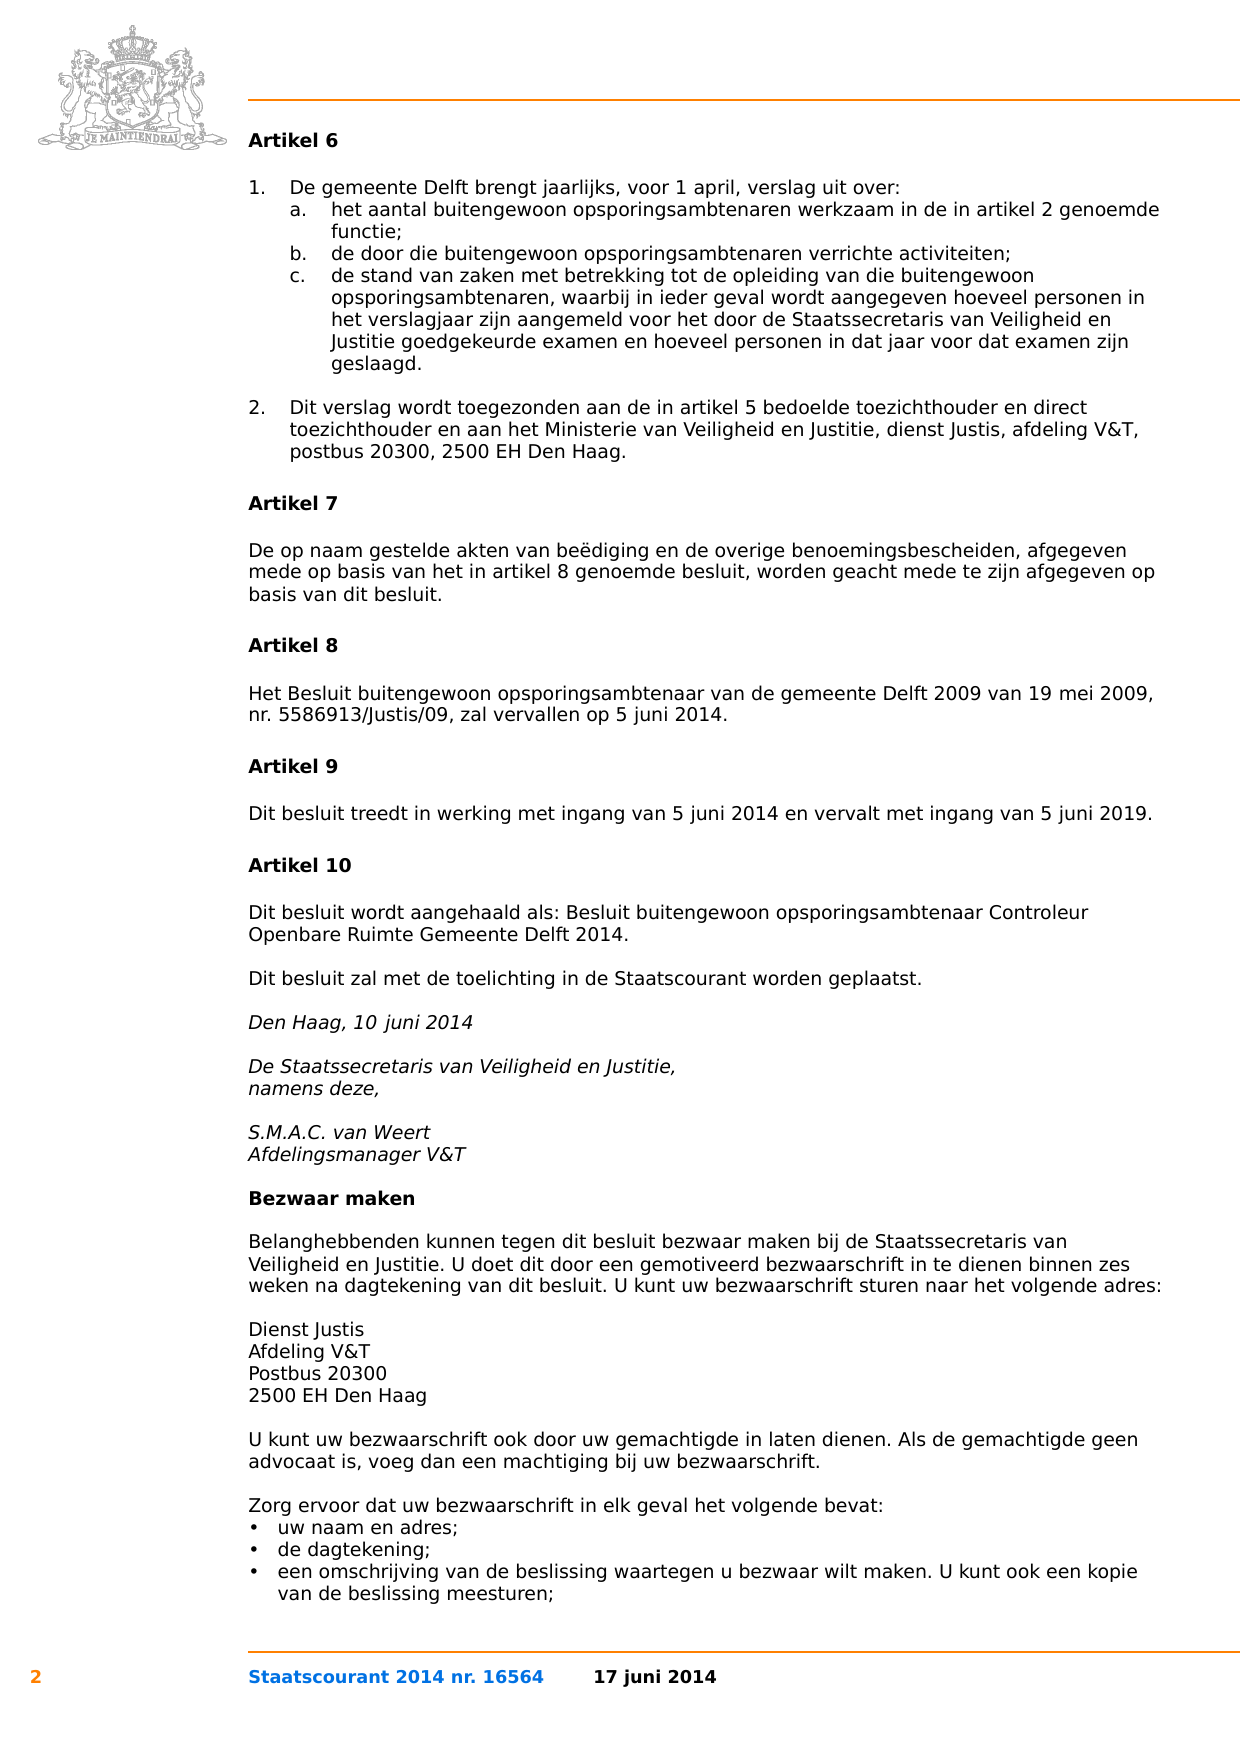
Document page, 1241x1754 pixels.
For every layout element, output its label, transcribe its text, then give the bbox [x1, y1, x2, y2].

subtitle Artikel 7 [248, 492, 1163, 514]
text • uw naam en adres; [248, 1517, 1163, 1539]
text Postbus 20300 [248, 1363, 1163, 1385]
text Dienst Justis [248, 1319, 1163, 1341]
text 1. De gemeente Delft brengt jaarlijks, voor 1 april, verslag uit over: [248, 177, 1163, 199]
subtitle Artikel 6 [248, 130, 1163, 152]
text Belanghebbenden kunnen tegen dit besluit bezwaar maken bij de Staatssecretaris van Veiligheid en Justitie. U doet dit door een gemotiveerd bezwaarschrift in te dienen binnen zes weken na dagtekening van dit besluit. U kunt uw bezwaarschrift sturen naar het volgende adres: [248, 1231, 1163, 1297]
text b. de door die buitengewoon opsporingsambtenaren verrichte activiteiten; [289, 243, 1163, 265]
text Het Besluit buitengewoon opsporingsambtenaar van de gemeente Delft 2009 van 19 mei 2009, nr. 5586913/Justis/09, zal vervallen op 5 juni 2014. [248, 682, 1163, 726]
text De op naam gestelde akten van beëdiging en de overige benoemingsbescheiden, afgegeven mede op basis van het in artikel 8 genoemde besluit, worden geacht mede te zijn afgegeven op basis van dit besluit. [248, 539, 1163, 605]
subtitle Artikel 10 [248, 855, 1163, 877]
text 2500 EH Den Haag [248, 1385, 1163, 1407]
subtitle Artikel 8 [248, 635, 1163, 657]
text De Staatssecretaris van Veiligheid en Justitie, namens deze, S.M.A.C. van Weert Afdelingsmanager V&T [248, 1056, 1163, 1166]
text Bezwaar maken [248, 1188, 1163, 1209]
text Den Haag, 10 juni 2014 [248, 1012, 1163, 1034]
text Dit besluit treedt in werking met ingang van 5 juni 2014 en vervalt met ingang van 5 juni 2019. [248, 803, 1163, 825]
text Afdeling V&T [248, 1341, 1163, 1363]
picture [38, 25, 227, 150]
text Zorg ervoor dat uw bezwaarschrift in elk geval het volgende bevat: [248, 1495, 1163, 1517]
subtitle Artikel 9 [248, 756, 1163, 778]
text c. de stand van zaken met betrekking tot de opleiding van die buitengewoon opsporingsambtenaren, waarbij in ieder geval wordt aangegeven hoeveel personen in het verslagjaar zijn aangemeld voor het door de Staatssecretaris van Veiligheid en Justitie goedgekeurde examen en hoeveel personen in dat jaar voor dat examen zijn geslaagd. [289, 265, 1163, 375]
text Dit besluit wordt aangehaald als: Besluit buitengewoon opsporingsambtenaar Controleur Openbare Ruimte Gemeente Delft 2014. [248, 902, 1163, 946]
text a. het aantal buitengewoon opsporingsambtenaren werkzaam in de in artikel 2 genoemde functie; [289, 199, 1163, 243]
text Dit besluit zal met de toelichting in de Staatscourant worden geplaatst. [248, 968, 1163, 990]
text • de dagtekening; [248, 1539, 1163, 1561]
text • een omschrijving van de beslissing waartegen u bezwaar wilt maken. U kunt ook een kopie van de beslissing meesturen; [248, 1561, 1163, 1605]
text U kunt uw bezwaarschrift ook door uw gemachtigde in laten dienen. Als de gemachtigde geen advocaat is, voeg dan een machtiging bij uw bezwaarschrift. [248, 1429, 1163, 1473]
text 2. Dit verslag wordt toegezonden aan de in artikel 5 bedoelde toezichthouder en direct toezichthouder en aan het Ministerie van Veiligheid en Justitie, dienst Justis, afdeling V&T, postbus 20300, 2500 EH Den Haag. [248, 397, 1163, 462]
